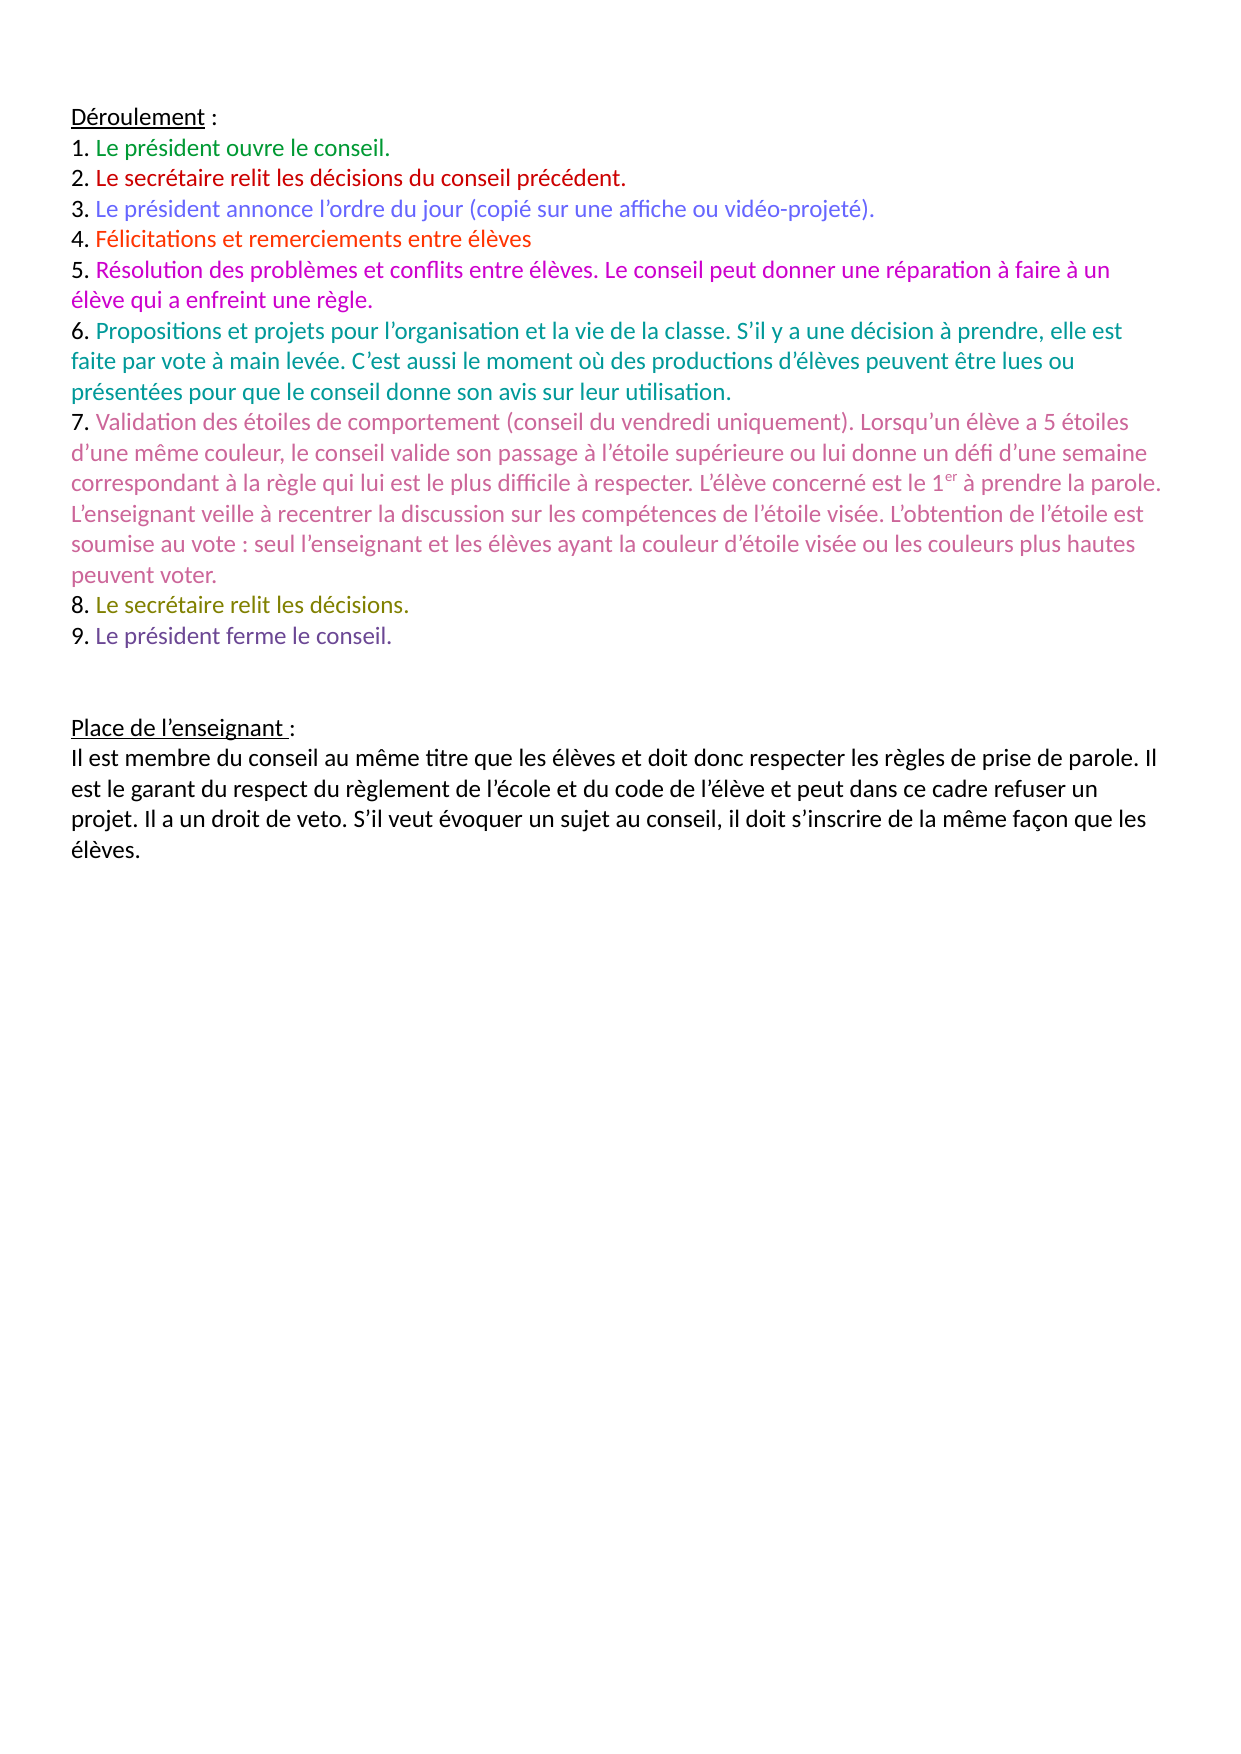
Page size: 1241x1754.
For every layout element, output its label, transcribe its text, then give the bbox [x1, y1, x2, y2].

text 4. Félicitations et remerciements entre élèves [71, 223, 1169, 254]
text 7. Validation des étoiles de comportement (conseil du vendredi uniquement). Lorsqu’un élève a 5 étoiles d’une même couleur, le conseil valide son passage à l’étoile supérieure ou lui donne un défi d’une semaine correspondant à la règle qui lui est le plus difficile à respecter. L’élève concerné est le 1er à prendre la parole. L’enseignant veille à recentrer la discussion sur les compétences de l’étoile visée. L’obtention de l’étoile est soumise au vote : seul l’enseignant et les élèves ayant la couleur d’étoile visée ou les couleurs plus hautes peuvent voter. [71, 407, 1169, 590]
text 1. Le président ouvre le conseil. [71, 132, 1169, 162]
text Place de l’enseignant : [71, 712, 1169, 742]
text Il est membre du conseil au même titre que les élèves et doit donc respecter les règles de prise de parole. Il est le garant du respect du règlement de l’école et du code de l’élève et peut dans ce cadre refuser un projet. Il a un droit de veto. S’il veut évoquer un sujet au conseil, il doit s’inscrire de la même façon que les élèves. [71, 742, 1169, 864]
text 9. Le président ferme le conseil. [71, 620, 1169, 651]
text 6. Propositions et projets pour l’organisation et la vie de la classe. S’il y a une décision à prendre, elle est faite par vote à main levée. C’est aussi le moment où des productions d’élèves peuvent être lues ou présentées pour que le conseil donne son avis sur leur utilisation. [71, 315, 1169, 407]
text 3. Le président annonce l’ordre du jour (copié sur une affiche ou vidéo-projeté). [71, 193, 1169, 223]
text 8. Le secrétaire relit les décisions. [71, 590, 1169, 620]
text 2. Le secrétaire relit les décisions du conseil précédent. [71, 162, 1169, 193]
text 5. Résolution des problèmes et conflits entre élèves. Le conseil peut donner une réparation à faire à un élève qui a enfreint une règle. [71, 254, 1169, 315]
text Déroulement : [71, 101, 1169, 132]
